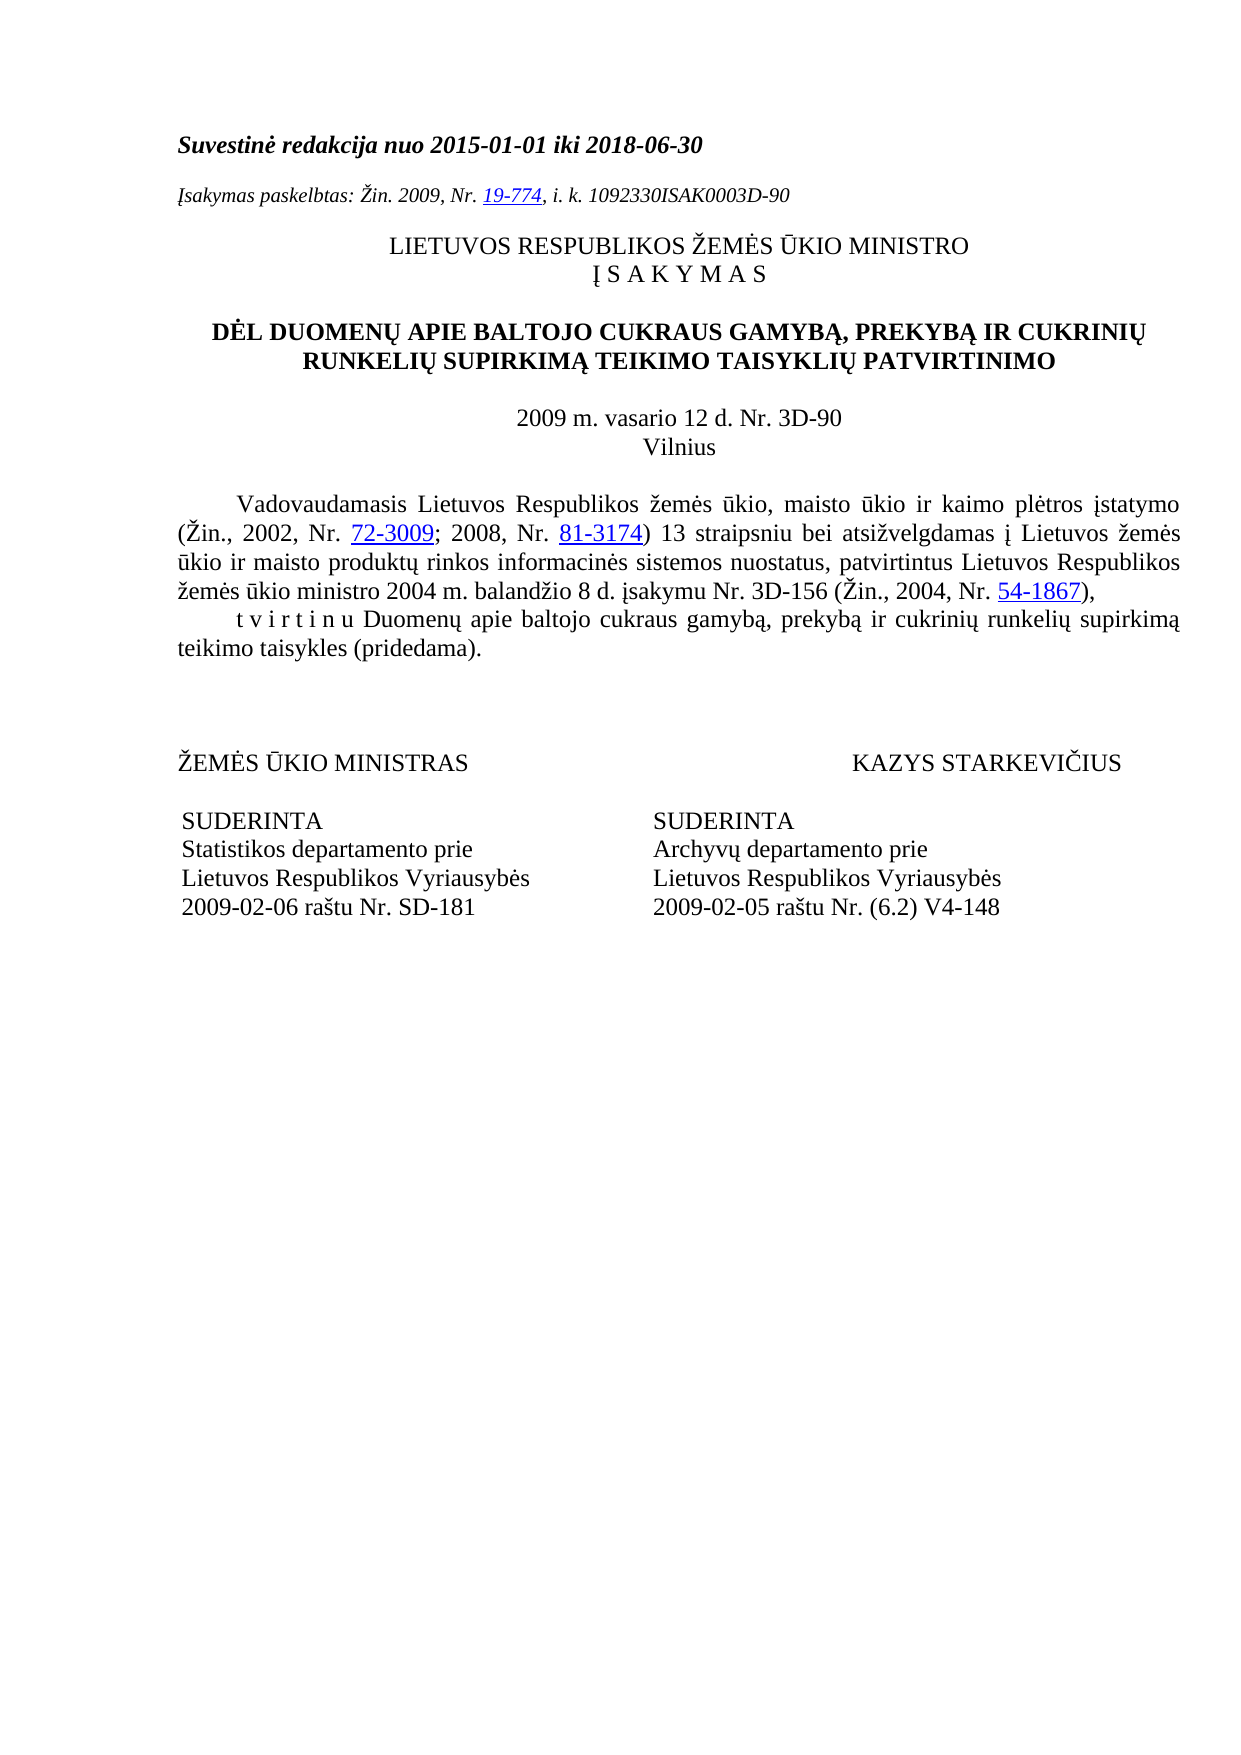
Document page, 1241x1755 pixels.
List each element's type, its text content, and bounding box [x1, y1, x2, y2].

table_cell Archyvų departamento prie [649, 835, 1122, 863]
text 2009 m. vasario 12 d. Nr. 3D-90 [177, 403, 1181, 432]
table_cell Lietuvos Respublikos Vyriausybės [649, 863, 1122, 892]
table_cell 2009-02-05 raštu Nr. (6.2) V4-148 [649, 892, 1122, 921]
text Įsakymas paskelbtas: Žin. 2009, Nr. 19-774, i. k. 1092330ISAK0003D-90 [177, 183, 1181, 207]
text DĖL DUOMENŲ APIE BALTOJO CUKRAUS GAMYBĄ, PREKYBĄ IR CUKRINIŲ RUNKELIŲ SUPIRKIMĄ TEIKIMO TAISYKLIŲ PATVIRTINIMO [177, 317, 1181, 374]
table_header SUDERINTA [649, 806, 1122, 834]
text LIETUVOS RESPUBLIKOS ŽEMĖS ŪKIO MINISTRO [177, 231, 1181, 259]
table_cell Lietuvos Respublikos Vyriausybės [177, 863, 649, 892]
text tvirtinu Duomenų apie baltojo cukraus gamybą, prekybą ir cukrinių runkelių supirkimą teikimo taisykles (pridedama). [177, 604, 1181, 662]
text ŽEMĖS ŪKIO MINISTRAS KAZYS STARKEVIČIUS [177, 748, 1181, 777]
text ĮSAKYMAS [177, 259, 1181, 288]
text Suvestinė redakcija nuo 2015-01-01 iki 2018-06-30 [177, 130, 1181, 159]
table_header SUDERINTA [177, 806, 649, 834]
text Vilnius [177, 432, 1181, 461]
table_cell 2009-02-06 raštu Nr. SD-181 [177, 892, 649, 921]
table_cell Statistikos departamento prie [177, 835, 649, 863]
text Vadovaudamasis Lietuvos Respublikos žemės ūkio, maisto ūkio ir kaimo plėtros įstatymo (Žin., 2002, Nr. 72-3009; 2008, Nr. 81-3174) 13 straipsniu bei atsižvelgdamas į Lietuvos žemės ūkio ir maisto produktų rinkos informacinės sistemos nuostatus, patvirtintus Lietuvos Respublikos žemės ūkio ministro 2004 m. balandžio 8 d. įsakymu Nr. 3D-156 (Žin., 2004, Nr. 54-1867), [177, 489, 1181, 604]
